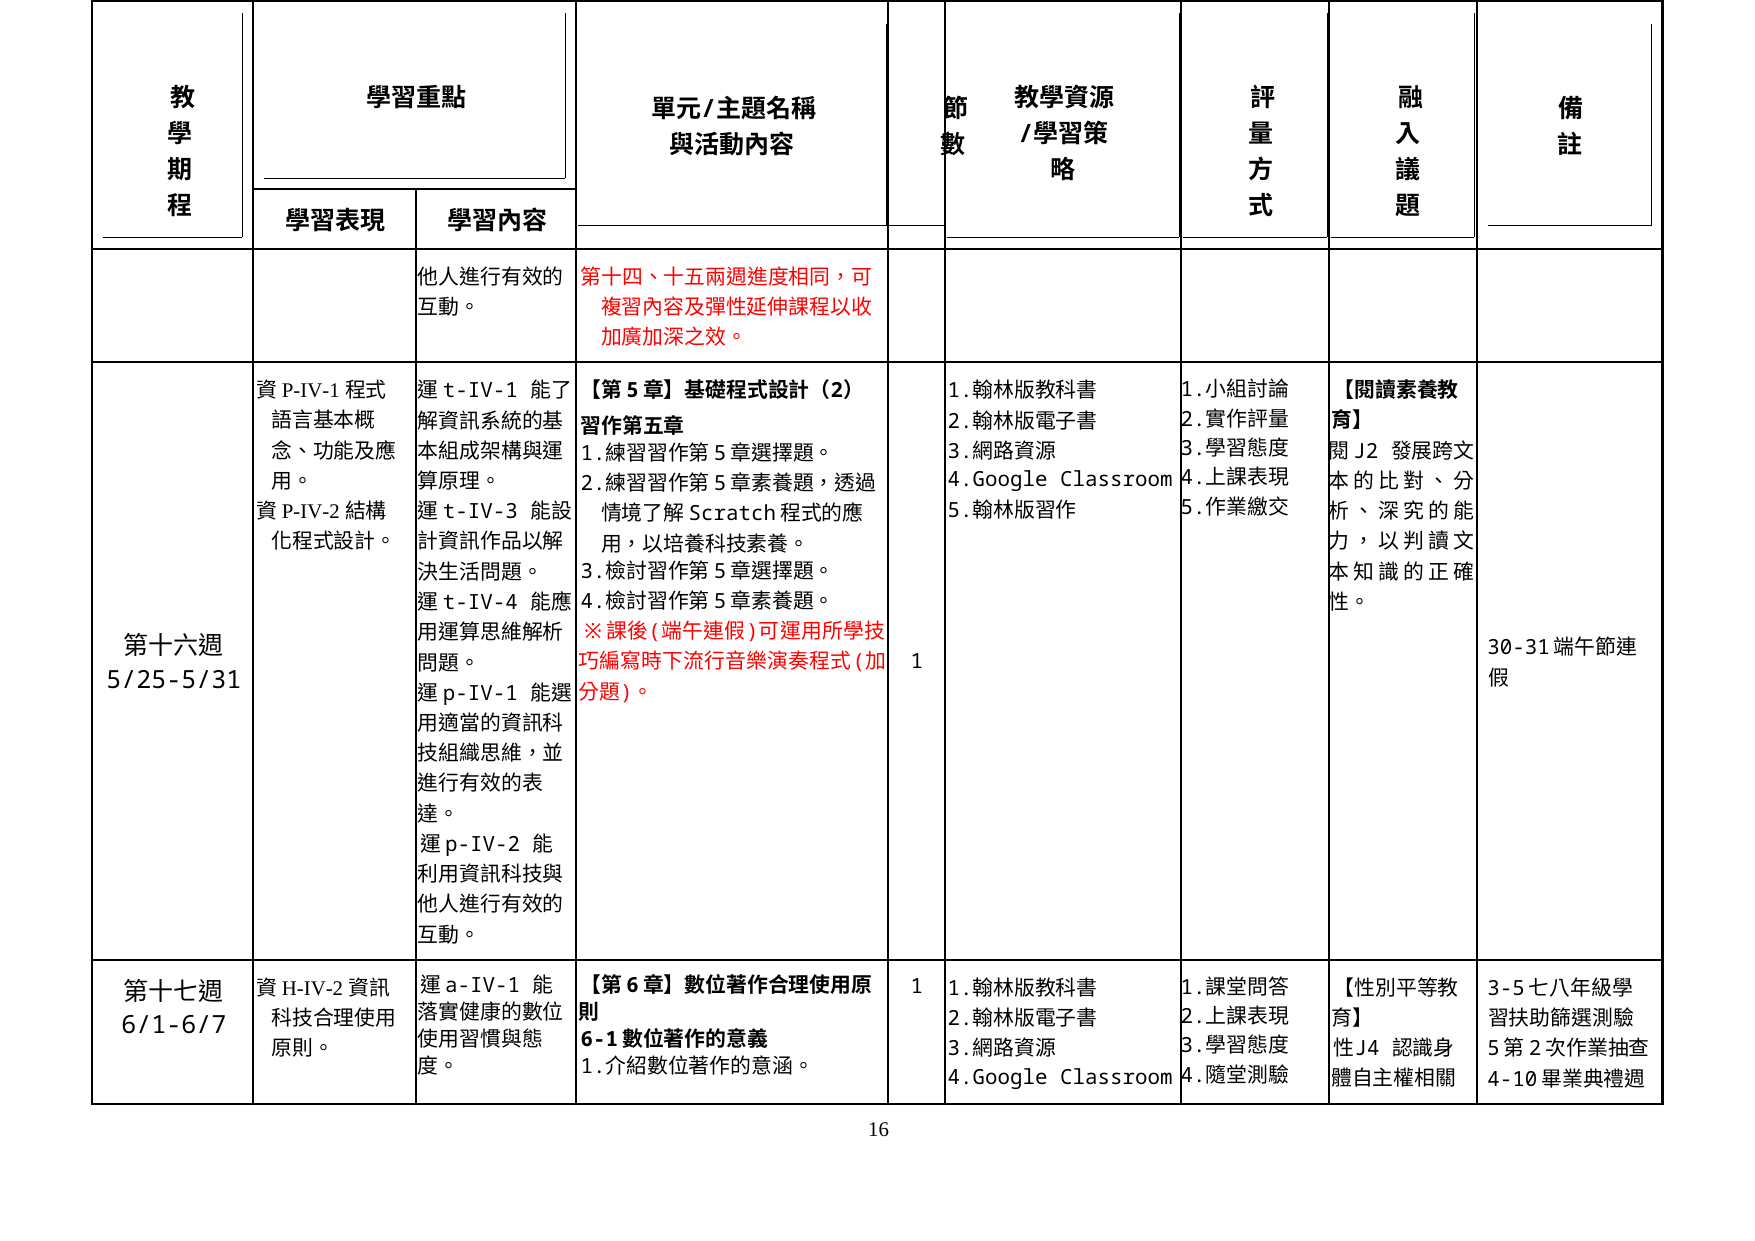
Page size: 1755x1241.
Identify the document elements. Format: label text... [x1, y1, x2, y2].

table_cell [946, 250, 1180, 361]
table_cell 1.翰林版教科書 2.翰林版電子書 3.網路資源 4.Google Classroom [946, 961, 1180, 1102]
table_cell 1 [889, 363, 944, 958]
table_cell 他人進行有效的互動。 [417, 250, 575, 361]
table_cell 第十七週 6/1-6/7 [93, 961, 252, 1102]
table_cell 【第6章】數位著作合理使用原則 6-1數位著作的意義 1.介紹數位著作的意涵。 [577, 961, 887, 1102]
table_header 節數 [889, 2, 944, 225]
table_cell 1.翰林版教科書 2.翰林版電子書 3.網路資源 4.Google Classroom 5.翰林版習作 [946, 363, 1180, 958]
table_header 教學資源/學習策略 [946, 2, 1180, 247]
table_cell 學習表現 [254, 190, 415, 247]
table_cell 1.課堂問答 2.上課表現 3.學習態度 4.隨堂測驗 [1182, 961, 1328, 1102]
table_cell 運t-IV-1 能了解資訊系統的基本組成架構與運算原理。 運t-IV-3 能設計資訊作品以解決生活問題。 運t-IV-4 能應用運算思維解析問題。 運p-IV-1 能選用適當的資訊科技組織思維，並進行有效的表達。 運p-IV-2 能利用資訊科技與他人進行有效的互動。 [417, 363, 575, 958]
table_header 學習重點 [254, 2, 575, 188]
table_cell 資P-IV-1 程式語言基本概念、功能及應用。 資P-IV-2 結構化程式設計。 [254, 363, 415, 958]
table_cell [254, 250, 415, 361]
table_cell 【第5章】基礎程式設計（2） 習作第五章 1.練習習作第5章選擇題。 2.練習習作第5章素養題，透過情境了解Scratch程式的應用，以培養科技素養。 3.檢討習作第5章選擇題。 4.檢討習作第5章素養題。 ※課後(端午連假)可運用所學技巧編寫時下流行音樂演奏程式(加分題)。 [577, 363, 887, 958]
table_cell 運a-IV-1 能落實健康的數位使用習慣與態度。 [417, 961, 575, 1102]
table_header 單元/主題名稱與活動內容 [577, 2, 887, 247]
table_cell 30-31端午節連假 [1478, 363, 1661, 958]
table_cell 1.小組討論 2.實作評量 3.學習態度 4.上課表現 5.作業繳交 [1182, 363, 1328, 958]
table_cell 第十六週 5/25-5/31 [93, 363, 252, 958]
table_cell [889, 250, 944, 361]
table_cell [1182, 250, 1328, 361]
table_header 教學期程 [93, 2, 252, 247]
table_cell 【性別平等教育】 性J4 認識身體自主權相關 [1330, 961, 1476, 1102]
table_cell [1478, 250, 1661, 361]
table_cell [93, 250, 252, 361]
table_cell 第十四、十五兩週進度相同，可複習內容及彈性延伸課程以收加廣加深之效。 [577, 250, 887, 361]
table_cell 【閱讀素養教育】 閱J2 發展跨文本的比對、分析、深究的能力，以判讀文本知識的正確性。 [1330, 363, 1476, 958]
table_cell 資H-IV-2 資訊科技合理使用原則。 [254, 961, 415, 1102]
table_cell [1330, 250, 1476, 361]
table_header 融入議題 [1330, 2, 1476, 247]
table_header 節數 [889, 226, 944, 247]
table_cell 3-5七八年級學習扶助篩選測驗 5第2次作業抽查 4-10畢業典禮週 [1478, 961, 1661, 1102]
table_header 評量方式 [1182, 2, 1328, 247]
table_header 備註 [1478, 2, 1661, 247]
table_cell 學習內容 [417, 190, 575, 247]
table_cell 1 [889, 961, 944, 1102]
